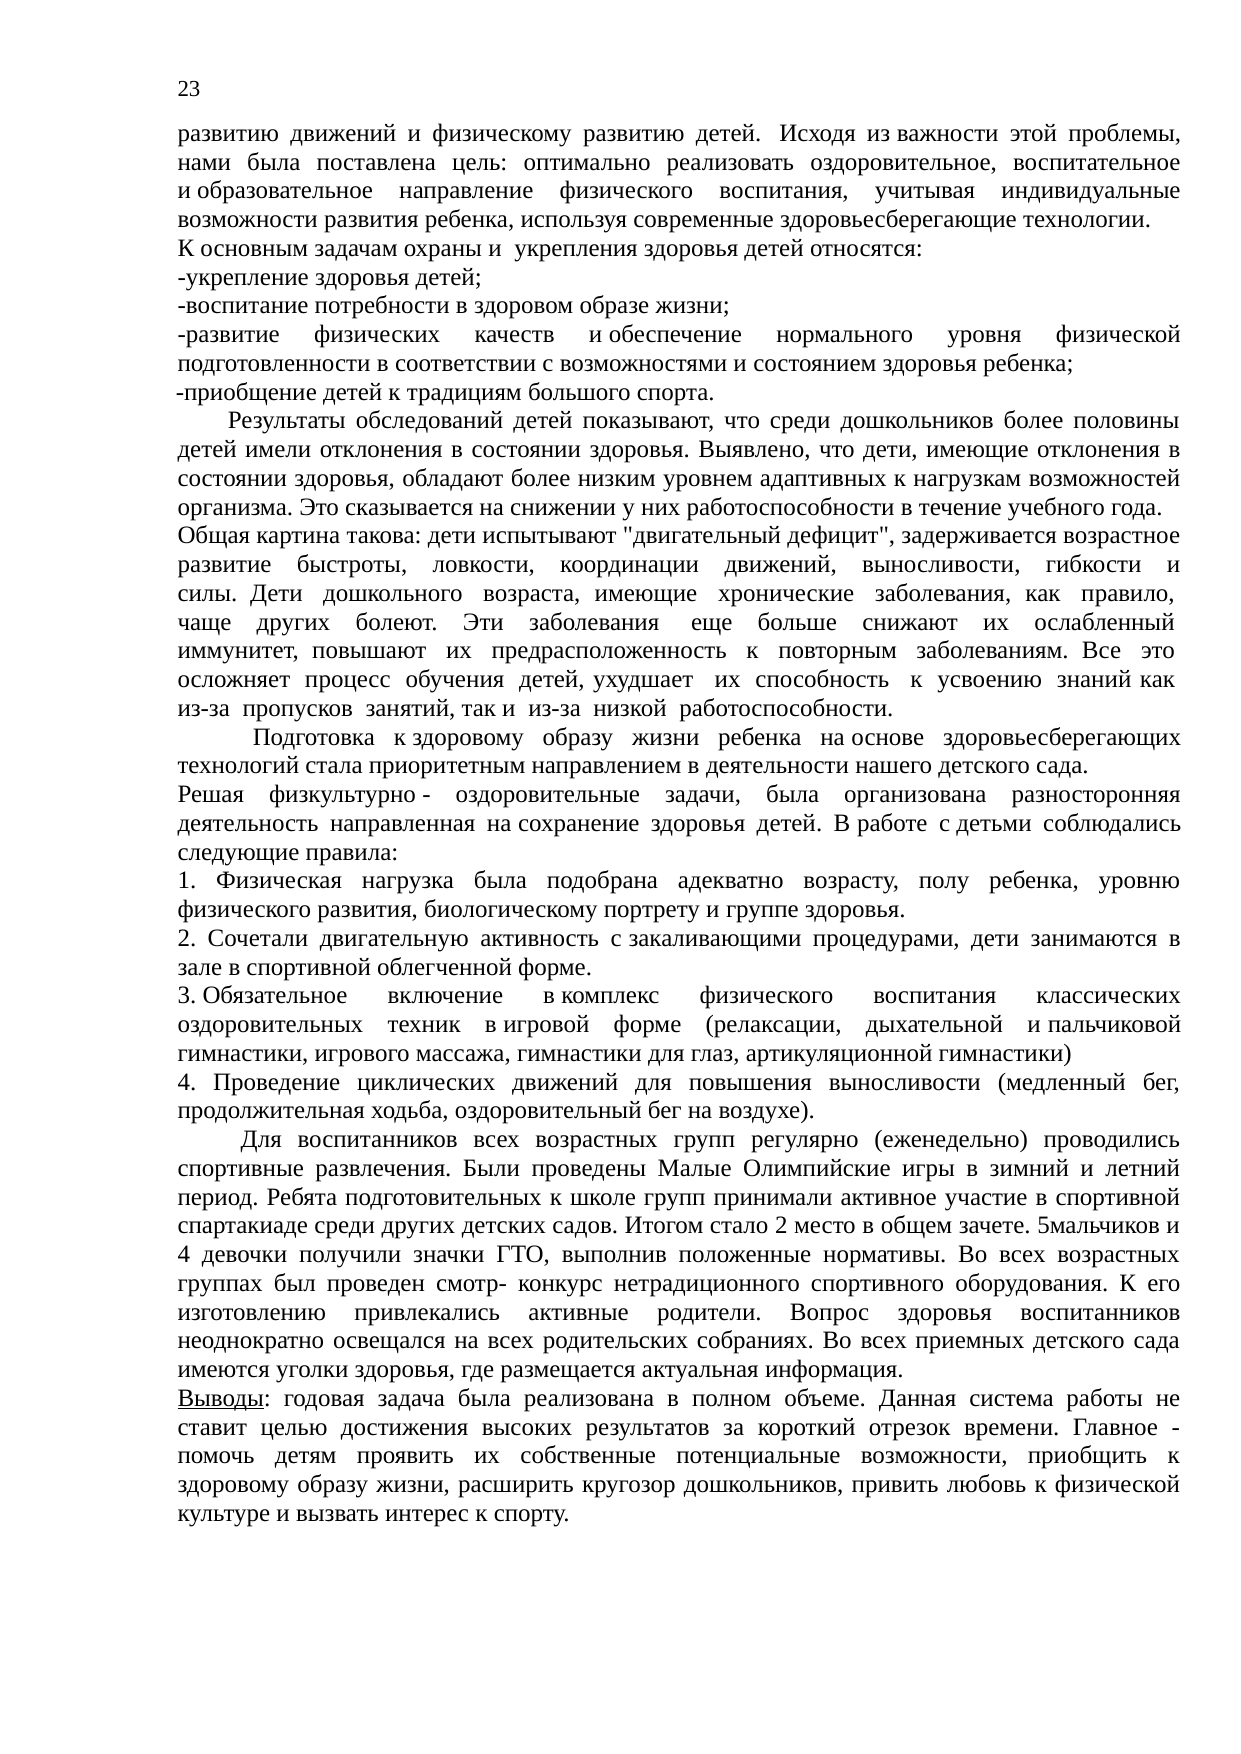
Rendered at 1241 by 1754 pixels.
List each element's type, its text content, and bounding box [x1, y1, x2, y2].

text развитию движений и физическому развитию детей. Исходя из важности этой проблемы, нами была поставлена цель: оптимально реализовать оздоровительное, воспитательное и образовательное направление физического воспитания, учитывая индивидуальные возможности развития ребенка, используя современные здоровьесберегающие технологии. [176, 118, 1181, 233]
text 2. Сочетали двигательную активность с закаливающими процедурами, дети занимаются в зале в спортивной облегченной форме. [177, 923, 1181, 981]
text Выводы: годовая задача была реализована в полном объеме. Данная система работы не ставит целью достижения высоких результатов за короткий отрезок времени. Главное - помочь детям проявить их собственные потенциальные возможности, приобщить к здоровому образу жизни, расширить кругозор дошкольников, привить любовь к физической культуре и вызвать интерес к спорту. [177, 1383, 1181, 1527]
text 4. Проведение циклических движений для повышения выносливости (медленный бег, продолжительная ходьба, оздоровительный бег на воздухе). [177, 1067, 1181, 1124]
text -развитие физических качеств и обеспечение нормального уровня физической подготовленности в соответствии с возможностями и состоянием здоровья ребенка; [177, 319, 1181, 377]
text 1. Физическая нагрузка была подобрана адекватно возрасту, полу ребенка, уровню физического развития, биологическому портрету и группе здоровья. [177, 866, 1181, 923]
text Результаты обследований детей показывают, что среди дошкольников более половины детей имели отклонения в состоянии здоровья. Выявлено, что дети, имеющие отклонения в состоянии здоровья, обладают более низким уровнем адаптивных к нагрузкам возможностей организма. Это сказывается на снижении у них работоспособности в течение учебного года. [177, 406, 1181, 521]
text 3. Обязательное включение в комплекс физического воспитания классических оздоровительных техник в игровой форме (релаксации, дыхательной и пальчиковой гимнастики, игрового массажа, гимнастики для глаз, артикуляционной гимнастики) [177, 981, 1181, 1067]
text Для воспитанников всех возрастных групп регулярно (еженедельно) проводились спортивные развлечения. Были проведены Малые Олимпийские игры в зимний и летний период. Ребята подготовительных к школе групп принимали активное участие в спортивной спартакиаде среди других детских садов. Итогом стало 2 место в общем зачете. 5мальчиков и 4 девочки получили значки ГТО, выполнив положенные нормативы. Во всех возрастных группах был проведен смотр- конкурс нетрадиционного спортивного оборудования. К его изготовлению привлекались активные родители. Вопрос здоровья воспитанников неоднократно освещался на всех родительских собраниях. Во всех приемных детского сада имеются уголки здоровья, где размещается актуальная информация. [177, 1124, 1181, 1383]
text К основным задачам охраны и укрепления здоровья детей относятся: [177, 233, 1181, 262]
text Подготовка к здоровому образу жизни ребенка на основе здоровьесберегающих технологий стала приоритетным направлением в деятельности нашего детского сада. [177, 722, 1181, 779]
text Общая картина такова: дети испытывают "двигательный дефицит", задерживается возрастное развитие быстроты, ловкости, координации движений, выносливости, гибкости и силы. Дети дошкольного возраста, имеющие хронические заболевания, как правило, чаще других болеют. Эти заболевания еще больше снижают их ослабленный иммунитет, повышают их предрасположенность к повторным заболеваниям. Все это осложняет процесс обучения детей, ухудшает их способность к усвоению знаний как из-за пропусков занятий, так и из-за низкой работоспособности. [177, 521, 1181, 722]
text Решая физкультурно - оздоровительные задачи, была организована разносторонняя деятельность направленная на сохранение здоровья детей. В работе с детьми соблюдались следующие правила: [177, 779, 1181, 866]
text -воспитание потребности в здоровом образе жизни; [177, 291, 1181, 319]
text -укрепление здоровья детей; [177, 262, 1181, 291]
text -приобщение детей к традициям большого спорта. [176, 377, 1181, 406]
